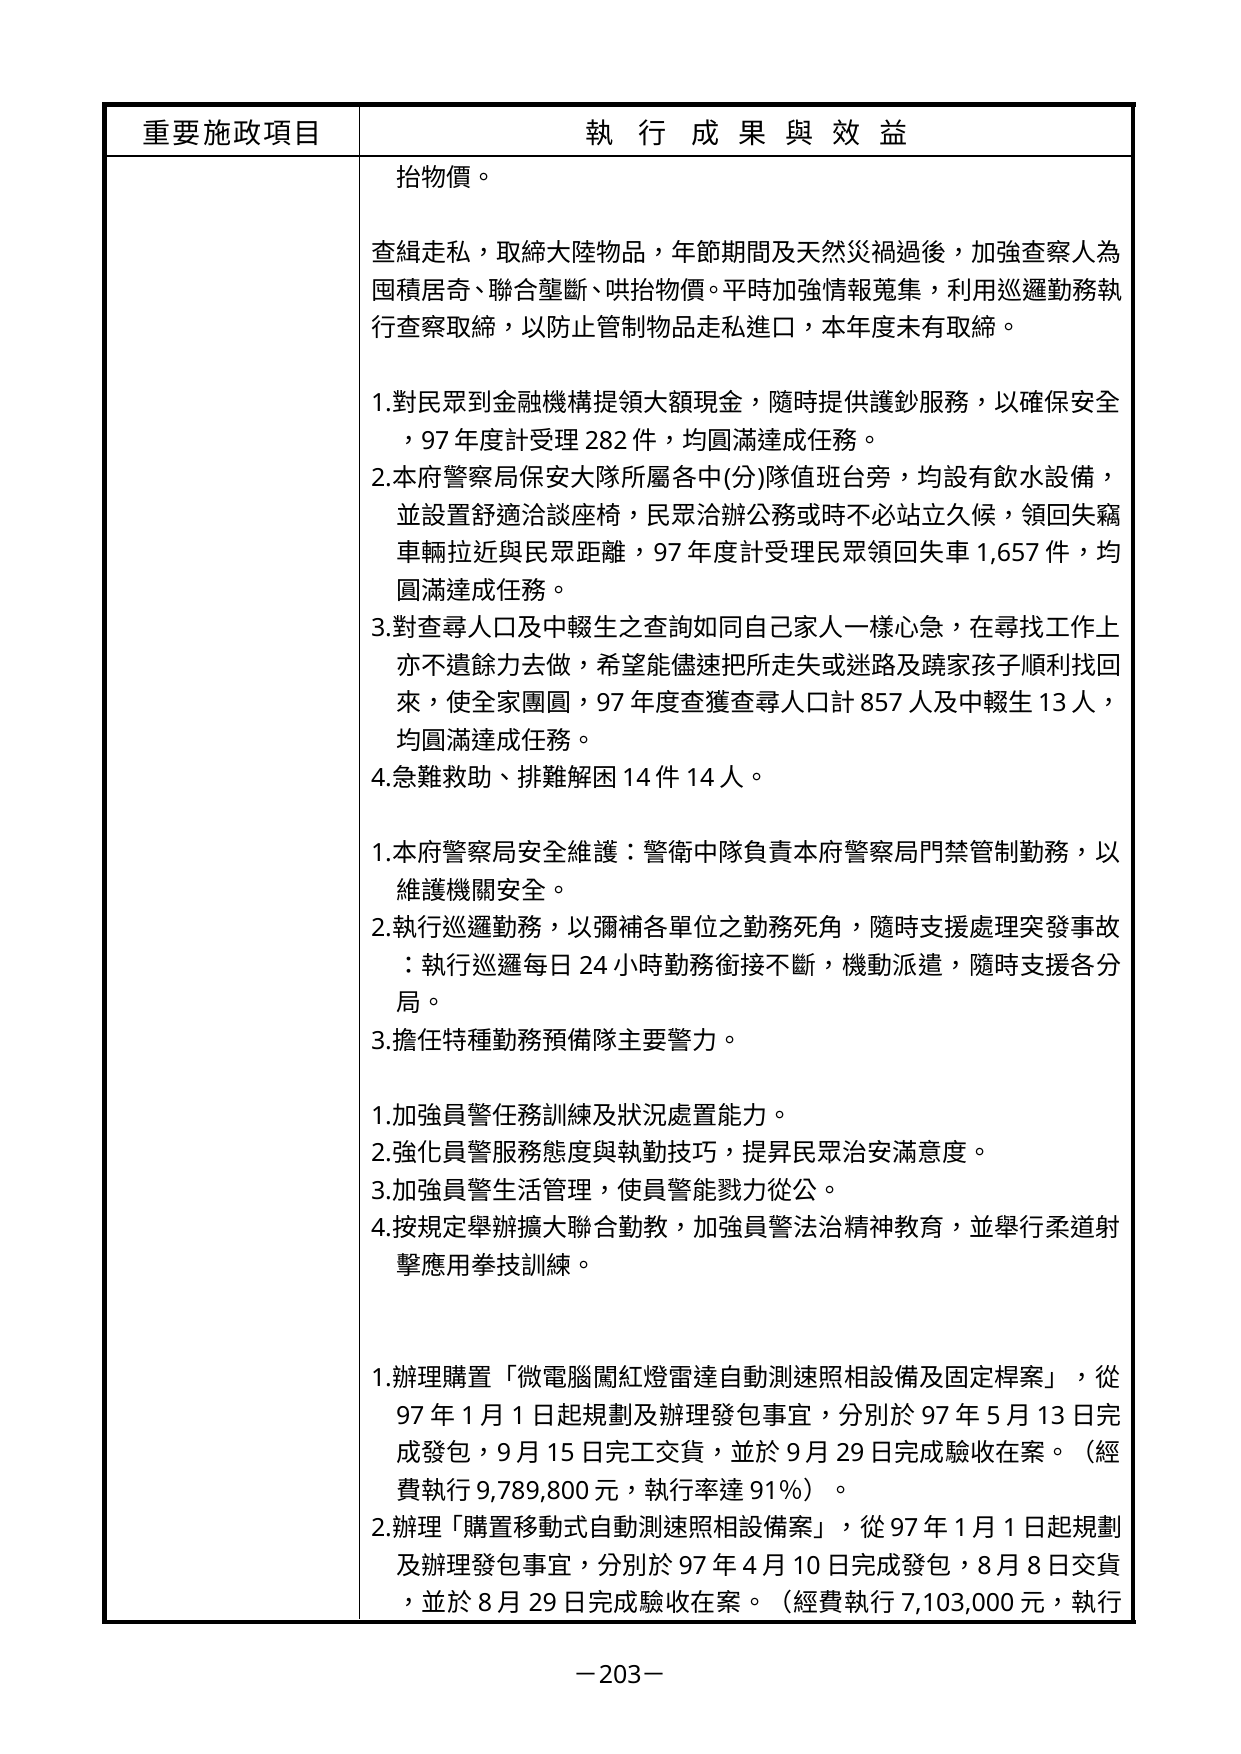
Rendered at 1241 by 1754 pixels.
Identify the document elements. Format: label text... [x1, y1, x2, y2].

table_header 重要施政項目 [107, 107, 359, 155]
table_header 執 行 成 果 與 效 益 [360, 107, 1131, 155]
table_cell 報108件，合計10,907件。 5.發行「港都警政」期刊 報導警政作為與優良績效，闢建警民溝通平台，分送各機關、團體及里鄰長等，深入社區傳達警政訊息，目前已發行至第20期，每期約18,000本，獲得諸多正面迴響，扮演著警政行銷的重要界面。 依照「文書處理手冊」、「高雄市政府文書處理實施要點」、「公文電子交換推廣執行計畫」、「檔案法」及其他有關法令辦理。 1.整備作業機制，健全業務管理 配合行政程序法規定暨本市治安需求，定期檢討警察局主管自治條例及相關行政指導計畫，達到依法行政、正確執法之要求。97年8月7日修正公布「高雄市義勇警消民防人員福利互助自治條例」（高市府警民字第0970030094號函，修正第10、13條條文）。 2.強化服務功能、維護員警權益 針對因公涉訟三民二分局員警張瑞琨、余志超及前鎮分局巡佐陳順恭、警員林景祥及交通大隊中隊長黃欽信、分隊長李正麟、曾益章、小隊長陳博文、張智鑫、許澤清、警員張瑋星，進行追蹤訪視，提供法律協助，確保員警權益，適時傳遞本局關懷員警之用心。 3.規劃法制訓練，提升執法效能 毎季規劃結合常年教育學科訓練，納入法律知識教育課程，針對重要警察相關法令、警察職權行使法、新修正刑法、刑事訴訟法、道路交通管理處罰條例等，辦理法律知識專業講習，並舉行4次法令測驗。 4.充實法制資訊、因應治安需求 購置法律百科全書（謝瑞智著、一套10本、2008年2月出版）充實警察局法律圖書室書籍；訂閱月旦法學及台灣法學雜誌等月刊等，供員警閱覽（借閱），藉以提升員警法學新知。 5.結合民間資源，厚實服務質量 97年度分別於3月18日、7月25日、11月7日及12月23日，共計4次邀請義務法律顧問至警察局進行法律諮詢座談會，並將座談內容作成紀錄函發各單位供同仁執法上之參考。 6.建構聯繫網路，強化法律諮詢 為適時提供員警最新法律工具書，提升執法品質與效能，精進法律常識，協助警察局同仁訂購97年版警察實用法令430冊，俾同仁即時參酌最新法令。 1.增設捷運警察隊 為應本市捷運系統需要，依大眾捷運法規定設置捷運警察隊編制56人、預算員額56人，配合捷運完工預估期程，97年已進用員警55名，以因應該隊維護捷運行車秩序、保障旅客安全之任務。 2.厲行人事公開與考核，及時獎懲，以激勵士氣 (1)厲行人事公開，對員警之陞遷，均依「公務人員陞遷法」、「警察人員陞遷辦法」規定，提本局人事甄審委員會，衡酌當事人之年齡、體力、品操、學經歷、才幹等條件並兼顧其家庭之安定，力求適才適所。 (2)新進人員： 警察官職務依本局缺額情形，報請警政署按專長分發警察大學畢業生，俾使學以致用，本府警察局97年度計獲分發警大畢業生27名。 一般行政及技術人員除由現職人員合於資格者調升外，均報請市府轉報行政院人事行政局分發考試及格人員派補，本府警察局97年初等考試一般行政類科97年3月分發2人，97年地方政府特種考試三等考試人事行政類科分發5人、四等考試人事行政類科分發5人、技術員1人、五等考試一般行政類科分發6人，97年10月份普通考試交通技術、電力工程、電子工程各分發1人，共計22人。政風科員1人、會計科員1人。 (3)依據「公務人員考績法」、「公務員懲戒法」、「警察人員管理條例」、「警察人員獎懲標準表」、「行政程序法」等有關規定辦理重獎重懲、即獎即懲，以適時獎優汰劣，發揮獎懲功效，本府警察局97年全年辦理獎勵案件總計126,380人次，懲處案件總計2,621人次，懲戒13人次，免職4人。 (4)員警考績以平時考核為重要依據，並依「公務人員考績法」、「行政院及所屬機關公務人員平時考核要點」及銓敘部有關規定辦理。 3.照顧退休員警及在職亡故暨因公殉職員工遺眷 (1)賡續辦理退休、因公殉職員工及在職亡故員工遺眷三節慰問，本府警察局97年度辦理三節慰問金計發放741人次。 (2)依據考試院「早期退休支領一次退休金生活特別困難之退休公教人員發給年節照護金作業要點」之規定，賡續辦理本府警察局早期退休支領一次退休金生活困難人員年節照護濟助金之核發，照顧早期退休員警，本府警察局97年核發早期退休人員三節特別照護金計45人次。 4.充實人事資料 員警任免、遷調、銓審、考績、獎懲等資料，隨時以電腦建檔更新，供遷調考核之運用，本府警察局97年計更新139,873筆資料。 1.編製預算及審核經費 (1)遵照「預算法」及「會計法」編製年度預算及分配預算執行。 (2)遵照「會計法」、「政府採購法」及「內部審核處理準則」、「支出憑證處理要點」等規定，確實審核經費收支及會計帳務處理。 2.公務統計 (1)遵照「統計法」及「高雄市政府警察局公務統計方案」辦理。 (2)編製警政統計指標及建立統計資料庫。 (3)編印「高雄市警政統計年報」第5期。 (4)編製「96年高雄市道路交通事故分析」。 1.預防貪瀆不法 (1)編撰本府警察局政風狀況整體分析評估報告，加強發掘機關內部各項可能妨礙興利之業務及人員，分析、探討癥結所在，研提具體改進措施、解決辦法或防制作為。 (2)召開本府警察局政風督導小組會議，發揮政風督導小組策劃、督導、管考功能，並有效落實議案執行。 (3)加強政風法令宣導，建立廉能行政共識，每月編印「政風園地」刊物，計12案次。 (4)依據本局府警察業務防弊措施，並經常實施業務稽核，對生活違常之員警適時導正，本年度計辦理辦理專案稽核3案次、一般性稽核174案次。 (5)發掘員警實踐端正政風之優良事蹟，適時表揚，以收激勵之效，本年度計有獎勵3案8人次。 2.積極查處貪瀆不法 (1)設置檢舉貪瀆專用郵政信箱、電話、傳真及電子信箱，並運用本府警察局網頁及活動宣傳海報、看板等，加註檢舉管道及廉政宣導標語，鼓勵檢舉貪瀆不法。 (2)對檢舉案件予以列管追蹤，依法查處，本年度上級交查、自檢及受理民眾檢舉案件經查處結果，計函送偵辦4件；行政處理9件；澄清結案24件。 (3)就政風訪查所得民眾反映事項及政風興革建議事項，上級交辦交查或經媒體報導批露等案件，深入查察是否涉及貪瀆不法。 3.維護公務機密安全 (1)每月摘錄報章、雜誌及網路等有關機密維護法規及洩密案例編入每月政風刊物供同仁閱覽，加強保密宣導，養成良好保密習慣。 (2)針對營繕工程等重大採購招標案及評選作業，協同業務主管單位落實專案保密措施，防範洩漏應機密之內容，衍生不法弊端，本府警察局暨所屬單位本年度計辦理採購案件49件，均派專人監標，以防範舞弊情事發生。 (3)協同資訊業務主管單位，加強電腦機密稽核，防範電腦洩密及不法情事發生，每月並會同資訊室辦理資訊安全稽核，計11案次。 (4)辦理機關定期、不定期機密維護檢查，發現缺失簽請改善，計實施保密檢查66案次。 4.落實機關安全維護 (1)摘錄報章、雜誌及網路等有關機關及資訊安全法令案例，以編印刊物等方式分發各單位同仁傳閱，並藉由法令測驗、有獎徵答等方式，提升員工機關安全維護認知。 (2)針對所屬各單位實施定期、不定期機關安全檢查，發掘缺失並適時改善處理，97年度計實施安全檢查66案次。 (3)春安工作及十月慶典等專案計畫通函所屬各單位切實加強各項維護措施，確保機關安全；另配合機關重大活動，執行專案安全維護，確保出席長官及參加人員安全與活動秩序，俾使活動順利進行。 (4)蒐報陳情請願預警情資，通知各業務管理機關疏處並協助執行陳情事件現場安全維護工作，97年度計蒐報危安事故資料或協處陳情請願案件合計68件。 1.警用無線電器材設施管理維護，確保通信暢通 (1)每月定期維護校正本府警察局中繼系統及5站轉播站台，有故障即時完成修護，確保系統站台正常運作。 (2)檢測修護各型無線電機，計固定台32部，車裝台82部及手攜台258部，以維無線電機正常功能。 2.通訊鐵塔保固，發電機、冷氣機及電源線路維護 (1)本府警察局壽山站台、楠梓行政中心、小港分局、鼓山分局等4座通訊鐵塔油漆保養，確保結構安全及正常使用。 (2)5月及11月定期檢測各轉播站台不斷電系統（UPS）共10部，並更換局本部及三民二站台不斷電系統電池組（共60組），確保正常充放電功能。 3.按裝固定台無線電機 (1)配合各分局執行高雄燈會、總統選舉、龍舟競賽、世運暖身賽及左營萬年季等專案勤務，於前進指揮所裝設固定台無線電機，計裝設48部（出勤48人次），俾利勤務現場通訊連統。 (2)配合新興分局警備隊、捷運警察隊、左營分局新莊所等單位辦公廳舍遷移或新建，派員移裝固定台無線電機（共3部）。 4.各轄區無線電通況測試、調整及設定 (1)每月排定人員至各分局、大隊做無線電機保養督導，並指導各員警無線電機正確使用及簡易檢測方法，做好定期保養工作。 (2)每年定期至各分局、大隊做無線電通況測試，並做頻率功率調整校正，計校正3,589部無線電機，以提高通訊品質，改善通況不良現象。 5.添購各項無線電機配件及維修器材，因應汰換需求 (1)依需求增購各項無線電機配件，計旋鈕2,000個、手攜機天線1,200支、電源線170組、蓄電瓶20個及其他維修工作零配件等，俾利汰換更新。 (2)辦理增購捷運警察隊無線電機設備，計手攜台90部，車裝台5部，採購預算336萬元整，已完成採購並配發捷運隊使用，目前於各捷運車站均可正常通訊連絡。 1.市區警訊電纜地下化 (1)交換總機設備定期實施檢測、保養，遇有故障，即時維護。 (2)地下管線每日派員巡查，人孔蓋損壞立即修補或換新，以維路面完整道路暢通。 2.警用電話設施及地下管線管理 (1)線路定期測試檢查，故障即時修護。 (2)增設及臨時電話線路之架設，以供通信聯絡之需。 3.儀表、工具器材管理及添購 (1)儀表、工具器材設專人管理並保養。 (2)依實際需要添購汰換。 4.本府警察局暨各分局十一套數位電子交換機系統設備保養維修 為使警察局各單位勤〈業〉務推行順遂，警用電話運轉連線正常，與廠商簽訂維修合約，每月定期保養，突發故障則隨時通知檢修，保持線路暢通。 1.報告警政措施或專案專題報告聽取媒體意見，以達雙向溝通，本年度辦理4次。 2.主動發佈新聞，宣導警政措施、工作績效、員警好人好事等事項，計發佈新聞1,116件。 3.各種重大活動安排記者實地採訪88件。 1.推行「全面提升服務品質方案」，以「企業管理」及「顧客導向」之理念，傾聽民眾聲音，改善服務態度，提升整體服務品質。 2.議會開會期間之聯絡、議員質詢事項之處理及議員囑託服務事項之辦理，俾透過服務、溝通，推動各項警政措施，本年度受理各級民代各類囑託案件有紀錄457件。 3.本府警察局、各分局邀請各社團、機關、學校蒞局參觀（訪），讓市民進一步瞭解各項警政措施並提供建言，作為規劃警政措施之參考。 1.依單位業務需求賡續由本府警察局完成修改設計人事甄審委員暨考績委員網路投票系統。 2.賡續辦理本府警察局全球資訊網維護事宜。 3.本府警察局內網改版為「警政資訊入口網」，整合差勤、mail2000及AD帳號密碼為單一登入。 4.辦理本府警察局第三代警用行動電腦788部（含警政署配發及本府警察局所屬各單位自行購置）維護。 5.除本府警察局全球資訊網站、人事差勤管理系統、辦公室公文管理系統委外由廠商維護外，餘如：警政署警政知識聯網、側錄監控系統、SOC系統、居留外僑動態管理系統、共用管理系統、人事資訊系統等多項應用系統由本局自行維護。 6.賡續推動警政署受理民眾報案ｅ化平台系統上線使用。 7.配合推動警政署人事資訊管理、勤區查察作業、教育訓練、督考評鑑等系統。 1.推動97年度防毒系統全面改版為病毒阻斷率最高之卡巴斯基防毒系統，防護本府警察局各類主機、重要系統及使用者並提昇系統執行效能。 2.賡續辦理本府警察局區域聯防之soc與側錄系統，統一各分局、大隊及派出所線路，集縮進局本部，維運管理各所防火牆及VPN等設備計75項設備，集中管理、增進安全。 3.推動、建置本府警察局SOC（Security Operator Center）中心，以符ISO27001/BS17799資安規範。 4.賡續辦理「警政專用網路暨查訪報告考核資訊系統建置案」，導入點對點獨立專線連結警政署，與機關現行內部網路實體隔離，實施單位為外事科及保防室。 5.推動本府警察局資訊室專屬機房暨入口網通過ISO27001/BS17799資訊安全管理規範，並通過驗證、取得國際證書。 6.增置及汰換本府警察局個人電腦298台、筆記型電腦15台、伺服器2台。 7.每月對本府警察局電腦、主機實施定期維護、管理，個人電腦全年維護達1668次。 1.一般人員資訊教育訓練 鼓勵本府警察局同仁參加本府人力發展局之電腦基礎教育訓練，計175人次、365小時。 2.專業人員資訊教育訓練 (1)參加人發局資通安全實務班2人次12小時。 (2)參加技服中心研討會20人次24小時。 (3)參加警政署資訊攻防演練2人次30小時。 (4)參加警察大學資安鑑識研習會2人次，6小時。 (5)自行辦理一系列資訊安全管理、風險評鑑、BCP業務持續運作管理等專業訓練課程，計260人次、52小時。 1.犯罪少年統計 本市本期犯案少年（經少年法庭裁定列管或有觸犯法令者）計有691人（男586人，女105人）。 2.列管少年查訪與輔導 本市列管少年共912人（男752人，女160人），定期查訪約制，本期共實施查訪938人次，留隊輔導52人次。 3.加強實施「有效取締不良場所」工作 本期共實施專案臨檢43次，勸導登記13,585人，移送少年法院65人。 4.持續實施「春風專案」 結合少年法院、檢察署、社會局、教育局、民間公益團體，共同辦理各類公益活動，本期共舉辦送愛到家扶「關懷生命、疼惜受虐兒」、「2008暑期嘉年華星光幫演唱會」等大型團體輔導活動61場次、參加人數約43,270人。 5.追蹤訪查中輟學生 建立中輟學生之名冊，執行個案追蹤輔導，使其返回學校復學，並防止其誤入歧途，期能改過向善，本期共查訪51位中輟生。 6.賡續發行「高市少警通訊」 編印「高市少警通訊」分發各機關學校，刊載校園安全座談會、校安維護、法令園地、勵志小格言、真情輔導、宣導活動等內容，使青少年及家長能夠獲得實用資訊，共同學習成長，截至97年12月底已發行10期。 7.真心關懷清寒學生 警察局少年警察隊於97年9月27日，主動向高雄地檢署爭取同意核撥緩起訴處分金174萬元，辦理「傳承希望、點亮未來」活動，頒發407名「清寒績優學子獎學金」，使其深刻感受社會的關懷與溫暖。 1.加強業務管理，提高行政效率，發揮行政功能。 2.配合各科、室組織功能，循法律規定，促使漸次完成並檢討工作成效以求改進。 1.善用社會人力，施予專業訓練，加入社區巡守工作，強化里鄰、社區安全防衛體系，協助警察工作。 2.94年招募成軍計有393名，95年因故辭（退）職41名，96年再招募168名，目前總計有475名。市民熱心加入，輔助正規警察，在深夜時段梭巡於各街道，協助防災救護與家暴防制，守護社區安全。截至97年12月底止「社區輔警」執勤時段（凌晨0-6時），各類竊案發生數，97年較96年同期減少100件，發生率下降10％。 1.成立「勤務規劃審查小組」 為提升警察勤務功能，跳脫傳統思維模式，特別成立「勤務規劃審查小組」，針對勤務單位各時段不同之治安需求，規劃調配適當之警力，並就警力作最有效之運用，達到維護轄區治安之目標。 2.規劃威力路檢，加強聯外道路掃蕩 本府警察局各分局及保安大隊每週規劃4至5次聯外道路威力路檢勤務，路檢地點均規劃於本市聯外道路或重要路口，藉以嚇阻不法份子進入本市犯案，有效改善治安。 3.有效運用組合警力，主動打擊犯罪： (1)97年度上半年每日機動巡邏組1,803組，每網2至3人，共動用3,616人次。 (2)97年度下半年每日機動巡邏組1,804組，每網2至3人，共動用3,618人次。 (3)97年全年度機動巡邏組共計658,277組，每網2至3人，共動用1,320,204人次。 1.警察機關查處妨害風化(俗)行為，防制色情氾濫。 2.97年1至12月計查獲妨害風化（俗）案件1,475件、3,047人。經警政署評定，97年1至12月止，本府警察局查獲色情場所部分，年達成率為183.9％。查獲色情廣告部分，年達成率為104.4％。 1.違法、違規行業、搖頭店、舞廳、地下舞廳、吸毒、販毒、色情表演、變相營業等場所全面加強臨檢舉發，期能有效遏止犯罪，淨化治安。 2.97年全年取締搖頭店、重大色情、電玩賭博案，將違規營業場所移送經濟發展局等目的事業主管機關裁罰計罰鍰33家、拆除違法隔間27家及停止供水電處分5家。 1.取締電子遊戲場經營賭博電玩及無照電子遊戲場。 2.97年1至12月計查獲非法電玩153件、247人、1,147台，達成年目標值132％。 1.任務編組成員15名，置隊長、副隊長各乙名。 2.97年「觀光騎警隊」為民服務績效計累計達5,233件（含提供民眾諮詢輔導、防溺宣導、交通秩序維護、協助迷童返家、協助受傷民眾就醫、初步受理失竊案件、協助排解民眾糾紛等），在配合民眾合影部分，計達7,350人次，大部分為外縣市遊客亦有日本等國外籍觀光客。騎警隊另配合市政府各局、處及公益團體推展政令，參與專案活動計35場次，大幅增進警察親民形象，對於治安滿意度提昇，卓具貢獻。 1.持續整頓取締違規攤販維護市容。 2.97年度1月至12月止，取締違規攤販成果如下：告發7,883件、沒入攤架7件、拆除攤架2,886件、勸導57,498件。 1.配合市府推動志工人口倍增計畫，持續招募志工。 2.為提升民眾對警察維護治安之滿意度，本府警察局於91年10月成立警察志工大隊，為全國警察機關最早運用志工協助為民服務之單位，至97年12月止，總計有志工11個中隊、56個分隊、志工人員1,870人。 3.97年1至12月志工運用績效：走入社區訪視宣導1,556次、協助關懷被害人3,799次、救濟急難467件、協助其他為民服務事項5,307次、表揚志工（含發布新聞）220次。 1.對美國在台協會高雄分處、日本交流協會高雄事務所、英國貿易文化辦事處高雄分處及馬尼拉經濟文化辦事處高雄分處等外國機構及其所屬官員之安全維護。於每週皆有排定外籍機構安全維護巡邏四次以上，於轄內各外籍機構巡邏箱巡簽，並定期與各機構保持聯繫，亦於各外籍機構人員住宿處設簿巡簽，以確保人員安全。 2.對蒞臨參觀訪問之各國人士，妥訂適當參觀訪問程序，並視邦交國關係予以適當禮遇。 3.共計執行敦鄰演習1件、一般外賓安全維護13件、訪局外賓12件。 1.本府警察局對於訪問外賓均有排定專案勤務，針對外賓交通及住宿安全進行安全維護。 2.接待國際警察人士，均比照一般外賓接待流程，編排專案勤務進行訪轄國際警察人士安全維護。 1.重要的時段針對各外籍機構，編排巡邏勤務，並循主管系統加強督導。 2.對涉外案件依據現行有關法令妥善處理。 (1)機警妥適處理涉外案件，以免事態擴大，重大案件立即陳報上級。 (2)97年度共計處理涉外犯罪25件、被害案件18件。 1.主動與各有關保防單位密切協調配合，期使工作完密無缺，達成任務。 2.運用直接、間接接觸方式深入調查蒐集。 3.以慶典期間僑胞住宿旅館、活動場所、道路交通、僑團專車等安全維護為著眼，確保外籍人士及僑團安全，防止不法及恐怖份子滲透、破壞，並協調整合各相關單位力量，依地區責任制，分工綿密部署加強防爆、防竊、防搶及情資蒐集、保持聯繫等安全措施，圓滿達成維護僑團（胞）安全之任務。 1.依據 總統於91年6月12日華總一義字第09100119240號令公布「警察刑事紀錄證明核發條例」辦理。 2.97年核發警察刑事紀錄證明書共計10,590件。 1.依據行政院95年11月8日院授研綜字第0950021994號函頒「防制人口販運行動計畫」發各單位執行，澈底瓦解在台人口販運集團。 2.97年度反奴專案執行成效如下： (1)查獲非法仲介外來人口非法入境、虛偽結婚、從事賣淫（妨害風化）、買賣、質押人口或剝削勞力、摘取其器官販賣者150人。 (2)查獲外來人口違反社會秩序維護法第80條之妨害風俗者26人。 (3)查獲外來人口觸犯刑法妨害風化罪者17人。 (4)查獲外來人口虛偽結婚者179人。 (5)查獲外來人口非法入境者21人。 1.依據內政部警政署96年11月8日警署外字第0960138552號函頒修正「聯合查處境外人員在臺非法活動專案工作實施計畫」及內政部警政署97年1月30日警署外字第0970026676號函辦理。 2.97年查獲逃逸外籍勞工24人（和諧專案）。 1.頒訂「加強外勤員警英語溝通能力訓練計畫」：加強宣導並鼓勵同仁踴躍參加本府公教人力發展局（人力發展中心）開辦之公務英語或警察局開設之「警用英語研習班」，另推薦同仁參加國立中山大學、高雄大學、文藻外語學院、高雄醫學大學、高雄第一科技大學及義守大學等院校開設之「公教人員外語進修課程」；另本府警察局暨所屬各單位各依實際勤業務運作狀況，分別開辦英語班期。 2.購買英語線上數位教材掛置於本府警察局內網供同仁24小時線上學習。 3.購買英檢參考用書，配置於各單位，供同仁借閱自修研讀。 4.辦理團體英檢測驗，檢視同仁英語學習之成效，大幅提升本府警察局同仁英檢通過率。至97年12月止員警英檢通過率已達20.48％。 5.不定時提供同仁相關英語檢定考試訊息。 依警政署修頒外來人口訪查計畫擬訂執行計畫發各單位執行。 依據「臺灣漁船船主境外僱用及接駁安置大陸地區漁船船員許可管理辦法」。 1.執行成效 (1)制訂「高雄市政府警察局處理家庭暴力案件流程圖」、「執行保護令流程圖」，有效處理家庭暴力，並確保被害人權益及安全。 (2)列管本府警察局各單位受理家庭暴力案件暨統計分析。 (3)督導各單位落實執行暨宣導服務及處理之態度。 (4)維護受暴、受虐婦女出庭應訊之安全，派遣警力陪同出庭。 (5)協助被害人轉介緊急安置與輔導服務。 (6)辦理員警教育訓練，提升處理家暴案件專業能力。 (7)97年受理家庭暴力案件：3,441件。受理外籍家庭暴力案件：165件。受理大陸港澳家庭暴力案件：168件。受理原住民家庭暴力案件：28件。代聲請保護令：18件。協助聲請保護令：710件。執行保護令：937件。逮捕現行犯人次：82件。違反保護令罪件數：120件。交保飭回人次：61件。執行戒護出庭：11件。 2.效益：有效促進家庭和諧，防治家庭暴力行為，及保護被害人權益。 1.執行成效 (1)訂定「高雄市政府警察局推動預防性侵害犯罪防治實施計畫」，強化性侵害案件之處理作為。 (2)訂頒「高雄市政府警察局受理性侵害犯罪事件流程圖」暨「受理性侵害案件減少被害人重複陳述作業流程圖（簡稱減述作業流程及減述作業流程規範）」，並據以落實執行。 (3)專責24小時受理性侵害案件，陪同被害人驗傷、採證、製作性侵害被害人調查筆錄。 (4)成立高雄市政府警察局暨所屬各分局性侵害專責小組人員以強化執法人員專業能力，及偵查處理過程之保護措施，避免造成被害人二度傷害。 (5)落實執行建立全國性侵害加害人檔案資料，並針對本局性侵害加害人列為治安人口加以管控。 (6)設置24小時電話專線(07-2716658)，提供婦幼安全諮詢、緊急救援服務，協助轉介社福單位輔導或緊急安置。 (7)持續實施本轄受理報案之性侵害案件及偵辦連續或嫌疑人未明之性侵害案件現場處理、調查、偵查及移送等相關事宜之簡化處理流程（性侵害案件減少被害人重複陳述作業流程），避免被害人二度傷害。 (8)97年受理性侵害案件238件，進入減少被害人重複陳述作業案件66件。 2.效益：專責處理性侵害案件，保障受暴婦女權益，免於身心受到二度傷害。 1.執行成效 (1)制訂「執行婦幼安全實施計畫」，積極走入社區、機關、學校實施婦幼人身安全講授暨女子防身術示範表演，及加強宣導預防犯罪等相關措施，提升婦幼自我保護能力，減少女性受害機率。 (2)透過各婦女、公益團體辦理各類大型宣導活動，推動全民參與治安維護。 (3)製作婦幼安心手冊、兒童安全手冊、如何防止性騷擾、防搶DIY，教導如何防搶及防治性侵（騷）等宣導品，提醒婦幼朋友注意人身安全。 (4)97年辦理宣導311場次，受惠人數達176,469人。 (5)本府警察局全球資訊網站設置「婦幼安全生活空間資訊網頁」，公布本市「愛心服務站」、「治安顧慮地點」、「警安電子地圖」等資訊，並定期上網更新，提供安全通報與服務，使婦幼安全保障更臻完善。 2.效益：落實推動預防犯罪，防患於未然。 1.執行成效 (1)配合本府教育局辦理「校園安心走廊之愛心服務站」建構事宜。 (2)結合女義警、社區導護志工，協助執行護童專案，共同建立學童安全網路，確保學童上下學安全。97年結合女義警協勤護童勤務共計14,916次。 (3)每日上下學執行校門口交通指揮及校園週邊巡守，嚴防學童遭性侵害、綁架及意外事件發生。 2.效益：確實維護學童上下學安全。 1.執行成效 (1)利用巡邏勤務執行肅竊專案及加強金融機構巡守，就治安死角及大小街巷、停車場、僻巷、公園、校園週邊等場所加強可疑人車盤查。 (2)受理迷途婦幼案件，即刻查尋通報協尋，同時發布新聞及廣播，儘速完成家屬認領作業。97年計受理照護迷童老嫗11次。 (3)受虐兒童、棄嬰及精神異常、酒醉、企圖自殺、路倒婦女等予以保護或送醫、轉介安置。 (4)受理本府警察局服務台洽公、會客換證出入登記及門禁安全管制。 (5)支援各分局、大隊搜身採尿勤務及聚眾活動、違建拆除暨協助偵查刑案。 (6)支援各分局落實預防犯罪宣導作為。 (7)加強服務品質，強化訓練，提升執勤能力；端正警風紀，落實法紀教育。 2.效益：經由上述各項勤務作為，推動執行各項婦幼安全工作、案件偵處及協助偵查犯罪事，落實保障婦幼安全。 1.執行成效 (1)制訂「高雄市政府警察局偵辦兒童及少年性交易案件流程圖」作業，頒發各單位落實執行。 (2)成立兒童及少年性交易防制小組，受理報案或上級指揮通報，辦理有關兒童及少年性交易案件之預防、偵查及移送等成果資料電腦建檔工作。 (3)為被害人、性侵害防治中心、主管機關與分局聯繫窗口，並依性侵害防治作業處理程序通報，製作筆錄及協助被害人24小時移送緊急收容中心及性侵害防治中心轉介輔導等後續事宜。 (4)救援雛妓。 (5)網路色情防治。 (6)援助交際防治。 (7)蒐集販賣人口集團、追蹤、監控之執行。 (8)97年查獲違反兒童及少年性交易防制條例案件計501件532人，其中未成年犯罪案件為102件102人，約20.3％。 2.效益：辦理兒童及少年性交易防制宣導，確保兒童及少年權益，免於身心受創。 1.執行成效 (1)依據「警察機關保護兒童人身安全工作手冊」訂頒「本府警察局落實兒童及少年保護家庭暴力與性侵害事件通報及防治工作實施方案」，落實辦理兒童保護案件。 (2)知悉應保護兒童及少年於24小時內立即通報社會局，落實通報處理及兒保個案之保密規定。 (3)逐一訪視轄內失蹤兒童家庭，全面展開清查工作，積極查尋偵辦、棄嬰協尋及兒保個案之生父母及家屬出面處理，協助家庭團圓。 2.效益：保護兒童人身安全及協尋失蹤兒童。 1.執行成效 (1)依據內政部警政署訂定「警察機關落實兒童及少年保護家庭暴力與性侵害案件通報及防治工作」實施計畫，落實執行。 (2)通報對象 家庭成員關係紊亂或家庭衝突：如家中成人時常劇烈爭吵、無婚姻關係帶年幼子女與人同居、頻換同居人，或同居人有從事特種行業、藥酒癮、精神疾病、犯罪前科等。 家中兒童少年父母或主要照顧者從事特種行業或罹患精神疾病、酒癮藥癮並未就醫或未持續就醫。 家中成員曾有自殺傾向或自殺紀錄者，使兒童少年未獲適當照顧。 因貧困、單親、隔代教養、父母未婚或未成年生子等其他不利因素，使兒童少年未獲適當照顧 非自願性失業或重複失業者：負擔家計者遭裁員、資遣、強迫退休、負債（積欠卡債）等，使兒童少年未獲適當照顧。 負擔家計者死亡、出走、重病、入獄服刑等，使兒童少年未獲適當照顧。 其他（獨居兒童少年：無父母或無親友照顧，長時間獨自居住或與未成年手足同住之兒童少年）。 (3)各分駐（派出所）員警於勤務執行中，發現上列情形家庭，除依高風險家庭評估表進行初步評估外，並通報本府社會局，以利輔導安置或提供必要之處遇，另通報轄區分局家防官、警察局婦幼隊，以利追蹤管制。 (4)警察局通報之高風險家庭個案，經社會局評估後，遇有危險衝突需警察機關協助查訪者，分局家防官或原通報員警協助進行查訪，並依查訪結果採取適當之防制措施。 (5)各單位運用適當時機，加強宣導激發社區民眾對高風險家庭通報觀念，警民達成防治共識。 (6)落實高風險家庭個案之通報並協助查訪追蹤及採取適當之防制措施。97年計通報高風險家庭個案40件，開案6件。 (7)內政部「98年度賡續推動落實婦幼保護及杜絕色情犯罪專案計畫」，將警政通報高風險家庭占全般通報來源之百分之十訂為重點工作目標，特訂頒內政部警政署「警察機關提高高風險家庭通報專案計畫」，以主動發掘兒少照顧不周全之高風險家庭，達成預防兒少受虐之任務。 2.效益：主動發掘家庭功能不彰，致兒少未獲適當照顧之高風險家庭，提升警政通報率及通報品質，與社政、醫療、教育等網絡共同促成三級預防工作。 1.執行成效 (1)實施單一窗口受案機制，管制性騷擾事（案）件之通報、結果通知書製作，嚴格要求所屬於法定移送期限內發文以確實保障當事人權益，97年計受理性騷擾案83件。 (2)依性騷擾防治業務量，本府警察局所屬各分局目前均置家防官1名專責辦理性騷擾業務；另各分局所屬派出所、偵查隊及少年隊、婦幼隊等均可受理民眾報案、提供相關資訊。 (3)招募並培植女義警計264名，將性騷擾防治納入常訓教材，俾協助性騷擾防治之推展。 (4)規劃並執行多元特色之宣導策略及文宣 97年4月1日至3日於第2季學科常年訓練辦理邀請專家學者講授性騷擾防治課程審核通過並施訓三梯次；97年4月8、10日受邀至苓雅分局「常年訓練基層佐警學科講習」講授性騷擾防治實務。 97月7月23日接受港都電台現場訪問「打狗週記-女人勇敢說不！教你有效預防性騷擾」；為關懷中低收入戶及單親家庭，於12月21、24日結合恩典全人關懷協會辦理『聖誕報佳音.婦幼送溫情』、「聖誕夜天使站」活動。97年12月22日接受高雄電台訪問，宣導『婦幼安全』觀念以及預防鹹豬手。 辦理警察局「婦幼安全工作教育訓練」，97年10-12月至分局派出所、偵查隊實施教育訓練，共辦理32場次，947人受訓，98年將持續辦理；97年12月12日至19日共4梯次，受邀至左營分局參加左營、楠梓2分局合辦之「常年訓練基層佐警學科講習」講授性騷擾防治實務。97年10月至12月已辦理36場次，受訓人數確實辦理性騷擾防治之教育訓練、落實基礎紮根之工作。 雙月投稿「愛鄰月刊」推廣人身安全觀念。 接受機關、團體、學校邀請宣導婦幼安全觀念及防身術。 (5)破除性別迷失推動兩性平權 97第2季、第3季學科常年訓練辦理邀請專家學者講授『性別主流化』審核通過並施訓各三梯次，共6梯次。 (6)實施督導考核，視察施行狀況以制定政策 97年10～12月至分局派出所、偵查隊實施不定期督導。 97年10～12月至分局派出所、偵查隊實施教育訓練，共辦理32場次，947人受訓，98年將持續辦理。 97年4月24日以高市警婦字第0970024518函再續發第14、15種（統稱15種處置結果通知書），另修正第8、10、11、13種格式，其中第11種（職場性騷擾移主管機關續為申訴調查），更配合97年1月16日「兩性工作平等法」修正第16條並更名為「性別工作平等法」修正格式內容，以符合法令規定。此類格式以置入性的超連結方式引導同仁製作完全符合規定之結果通知書，以期達到無瑕疵、零遺漏，保障當事人權益之目標。 (7)本府警察局婦幼警察隊網站設置「性騷擾」Ｑ＆Ａ及案例篇。 (8)要求所屬各單位利用勤前教育及常年訓練期間加強教育第一線基層員警，俾使該法相關作為之落實與執行。 2.效益：透過上述作為，有效約制性騷擾行為產生，使同仁瞭解警察機關處理性騷擾事(案)件角色及定位，提升處理事(案)件品質，打造安全生活空間。 1.修訂戰時警務工作計畫。 2.配合萬安演習舉行實兵演習（丕基計畫）。 3.本府警察局編成4個機動中隊，每月訓練4小時。 1.配合後備司令部辦理年度戰備檢查績效良好。 2.指導應召員辦理報到，圓滿達成任務。 3.接召集令後轄區警員專差送達，全年度無缺失。 4.配合團管區及役政單位，依照後備軍人資料實施計畫辦理查核。 1.軍、憲、警、社區輔警、替代役、民防、義警及民政機關里鄰等民間力量，強化犯罪預防、交通疏導及為民服務等措施。 2.「治安好、交通順、服務佳」三大主軸，落實社區警政，預防刑案發生，加強交通疏導，提供貼心服務。 1.列管一般槍砲183支、自衛槍枝101支、射擊運動槍枝342支、原住民自製獵槍及漁民自製漁槍51支，合計677支。 2.列管槍枝異動依規定辦理，查有不良紀錄或不宜置用者，交各分局勸導收購。 1.據內政部頒佈「建立全國社區治安維護體系-守望相助再出發方案」，加強推行守望相助組織工作（巡守隊、巡守組）並輔導裝設錄影監視系統，共同維護地方治安。 2.分局為單位，定期實施巡守人員常年訓練及志工基礎訓練，提升志願服務工作品質及強化協勤能力。 3.至97年12月底守望相助巡守隊計有370隊 1.受理集會遊行案件，隨到隨辦。 2.保障合法：對合法舉行集會、遊行（包括無須申請許可及經依法申請許可並遵守法令規定舉行者），協助其維護秩序，防止其遭受滋擾。 3.取締非法：對依法應申請許可而未提出或提出申請未經許可而擅自舉行，或依法申請許可而舉行中違反法令者，視現場狀況，於完成警告、制止或命令解散等法定程序後取締或蒐證後移送法辦。 4.防制暴力：對施暴之現行犯當場逮捕移送法辦或視狀況依蒐證於事後移送法辦。 5.97年01至12月本府警察局暨所屬各分局共執行集會215場次、遊行62場次，合計277場次，移送法辦0人。 1.依據高雄市遊民收容輔導自治條例嚴密執行。 2.97年全面清查收容輔導遊民工作，清查護送返家28人、收容輔導456人，合計493人。 3.精神病患均依精神衛生法護送醫療。 1.依計畫整編汰劣擇優編訓，每半年舉辦常年訓練一次。 2.平時協助警察勤務。 為增進全民保防意識，本府警察局所屬內外勤單位，利用局務會議、週報、聯合勤教及各種集（機）會，加強保防宣導，強化同仁教育外，另結合轄區民防、義警、協勤民力訓練機會宣導，獲取最新資訊與相關法令規定，全面推動全民保防工作，97年全年辦理保防教育宣導297,136人次，此外製作宣導品，分發市民或貼公告欄，呼籲民眾發現可疑人、事、物立即報案，共維國家安全與社會安定。 本年度實施「社會保防安全維護」，針對轄內各有關對象，包括民營廠礦、民間電信暨觀光保防共計100家，實施保防常識宣傳，並予聯繫尋求協助治安情資之提供及蒐集。 1.民營機構員工在200人以上或國防民生有重大關係者協調成立「事業關係單位」並指導辦理保防工作。 2.協助指導民營機構暨觀光、電信業加強各項安全防護措施及推行保防工作，強化保防功能。 3.舉辦民營機構暨觀光、電信業等「事業關係單位」人員座談會及聯繫會報。 4.大陸地區人民來台觀光本轄本年共計4,062團、83,390人次。 1.對各類諮詢人員加強熱線接觸，強化社會治安情資蒐報。 2.大陸及海外地區人民來台之安全情勢分析。 3.大陸記者、宗教、科技專業人士來台情資蒐報。 4.大陸、海外地區人民來台長期居留及短期停留考核工作。 1.督導全體員警運用勤務機會全面發掘民瘼，即時反映相關單位處理，並彙編專報，提供上級相關單位做為施政參考。 2.運用全體員警與諮詢人員，加強蒐集社會治安情資，掌握全盤社會脈動，防制機先，弭禍於無形。 3.舉辦社調競賽，提升社調績效。 1.一般勤、業務由各級單位擬定工作計畫，並由本府警察局督察室規劃督察人員依工作計畫實施督導，共督導2,967次。 2.針對重點工作，規劃專案督導，有效協助工作推展。 3.本年度實施之重點及專案督導考核有： (1)97年春安工作。 (2)防盜、防搶勤務規劃執行工作。 (3)防制危險駕車及取締酒醉駕車行為。 (4)擴大臨檢專案督導。 (5)校園安全維護專案督導。 (6)內部管理專案督導。 (7)中秋節交通疏導情形。 (8)十月慶典專案督導。 (9)金融機構安全維護專案督導。 (10)97年高雄市龍舟賽專案督導。 (11)萬安三十一號演習專案督導。 (12)第12任總統副總統選舉治安維護專案。 (13)社區治安會議專案督導。 (14)路口淨空、淨牌專案督導。 (15)聖誕晚會活動專案督導。 (16)跨年晚會活動專案督導。 規劃機動督導1,806次，對重點節日期間及容易發生勤務死角時段及臨時重點工作，隨時規劃編組機動聯合督導，富有機密性。 針對轄內容易犯罪時段、場所，實施各級幹部分層督導(巡)，以求警網勤務落實發揮防範治安事故功能，每週規劃分層督導(巡)，計31班42人次。 1.嚴格要求報告快、處理快、指揮快、通信快。 2.律定案件報告紀律（本年度查處違反報告紀律46件60人）。 3.受理報案起至處理完畢，均要求做詳實紀錄，並作追蹤督導，以明責任。 97年1至12月執行中興演習28次、長安演習28次、玉山演習23次、仁愛演習19次、大安演習3次、首長勤務（金華）16次、1A4次、1B2次、2A11次、2B7次，合計144次，均圓滿達成道路暨蒞臨場所中衛區警衛任務。 本府警察局貫徹「靖紀專案」精神，強力查處風紀案件，端正警察風紀，以淨化團隊陣容，型塑警察「廉能、公義、健康、活力」優質形象，97年度移送法辦案件27件33人，重大違紀案件56件56人。 1.落實考核評鑑工作：賦予各級主官（管）負端正風紀成敗責任，要求其能以身作則，樹立風紀楷模，落實執行考核工作，確實瞭解屬員工作狀況、學識才能、家庭背景、生活交往及個性嗜好等，期能知人善任，健全內部管理。 2.加強風紀狀況評估與防制措施：本府警察局所屬各分局、大隊每月召開風紀狀況評估小組會議一次，找出風紀誘因顧慮之場所及有違紀傾向顧慮之員警，並研採防制措施，本府警察局風紀狀況評估小組每三個月召開審核小組會議一次，檢討評核各分局、大隊辦理情形及執行成效等，至97年12月底止，有風紀誘因場所計268處，均列為臨檢、查察、檢肅之對象，有違紀傾向顧慮之員警計338人，均指定其直屬主管加強考核，以防制發生風紀案件。 本府警察局對員警風紀極為重視，為強化員警守法、守紀精神，平時由各級主官（管）利用晚報、聯合勤教及各種集會機會宣導風紀要求及整飭決心，並製發風紀教育手冊、法紀報導及案例教育分發各級員警研讀，每年並舉行法紀教育講習，以期導正員警之觀念及端正風紀之決心與共識。 97年全年取締各類不法成果，查獲職業賭博案12件117人、賭博電玩案2件7人、妨害風化案30件153人、毒品1件1人、機車竊盜1件1人。 辦理第44屆模範警察甄選，經內政部警政署核定當選全國模範警察1人，另當選本府警察局模範警察3人。97年本府警察局各單位計表揚510人，經審核表揚計72人。 97年度員工慰問計101人，慰問金新台幣202,000元。 由各單位主管利用勤前教育機會，加強宣導改善員警服務態度，並由本府警察局督察室值日督察員每日測試員警服務態度與電話禮貌與單一窗口受理民眾報案，97年度計考查員警電話禮貌2,080人次，優良86人次，不合規定12人，測試員警單一窗口受理民眾報案878人次，優良230人，不合規定6人次，均依規定辦理優劣績存記。 1.賡續辦理「提昇員警執法能力訓練進修方案」。 2.辦理警察專科學校97年正期學生入學考試南區考場各項行政支援工作（計2,504人應試）。 3.辦理警察大學97年二技班及警佐班二類組入學考試南區考場各項行政支援工作（合計2,018人應試）。 4.97年度配合市政府人發局開辦警政基層研習班10期、刑事偵防班2期、婦幼安全法令講習班2期、警政幹部研習班4期、員警情緒管理班6期、反恐怖行動危機處理研習班8期，共計1,500人次參加研習。 5.辦理97年度警佐晉升警正官等訓練共計20人參加。 6.97年度辦理警察大學、警專學生至警察局各單位實習合計477人。 7.97年11月8、9日警察局配合考選部辦理97年警察人員升官等考試，於本市瑞祥高中成立南部考區聯合服務中心，警察局依計畫執行考場服務工作，圓滿完成任務。 1.97年警察常年訓練學科講習，由各分局、大隊合併二單位集中施訓，以減省受訓員警路程。中級幹部集中警察局施訓，並依勤、業務需要及新頒法令，規劃各項課程，並敦聘專家、學者授課，共計17,315人次參訓。 2.配合警政署辦理97年高級幹部講習班，自10月13日至11月20日（共六梯次），參訓人員計有科長林鳳玉等52人。 1.97年1月23日至25日於本市鹽埕柔道場辦理97年度B級柔術運動裁判講習班，計有29人參加。 2.97年3月2日警察局教官、助教計13人，協助台灣柔術運動協會舉辦之2008第二屆亞洲盃柔術錦標賽國手選拔裁判（舉行地點：台北縣），其中2人參加國手選拔賽。 3.97年4月13日警察局參加高雄市政府舉辦「迎接2009世運健康路跑賽」活動，共計有241人參加。 4.97年5月26、29日下午於中山大學體育場辦理第二屆全國警技競賽大會基層領導幹部3,000公尺跑步暨警察局及分局內勤女警3,000公尺跑步、綜合逮捕術檢測，計有295人受測。 5.警察局97年上半年組合訓練測驗，自97年6月2日至20日止，採不定時、不定點抽考線上警網。 6.警察局訓練中心「室內靶場」於97年6月30日(星期一)10時吉日舉行落成啟用典禮，由邱副市長蒞臨主持，過程圓滿順利。 7.97年7月7日至97年8月1日止，於楠梓室內靶場辦理警察局97年度常年訓練員警手槍射擊測驗，計有4,000人受測。 8.97年8月22日台灣柔術運動協會特邀國際柔術總會技術總監MARIO假警察局5樓體技館舉辦警察人員擒拿逮捕術教學，計有32名教官、助教參加，以提升警察局擒拿逮捕術水準。 9.警察局認養推廣2009高雄世運會比賽項目活動依規定每半年辦理團體評核一次，本次評核期間（97年8月19至26日）為97年上半年，受評單位為各分局、大隊及少年警察隊、婦幼警察隊等15個單位。 10.97年9月8、9日二天於警察局三樓大禮堂辦理警察局「體適能健身指導員暨C級教練認證研習班」，計有教官助教35人參加，以提升常訓技術教官助教師資素質。 11.警政署97年常年訓練手槍射擊測驗於97年9月11、12日二天在警察局楠梓室內靶場舉行，南部地區警察單位計有中籤人員456人參加測驗。 12.97年10月24日至7日協助市府教育局辦理「中華民國97年全民運動會」柔術比賽及水上救生比賽裁判，警察局計有12人參加。 13.警政署97年常年訓練柔道、跆拳道成果驗收，於97年12月3日至4日在臺灣警察專科學校舉行，警察局參加選手計有34名參賽，計獲得個人獎項有柔道第2名2人，第5名3人，跆拳道第4名1人。 14.97年12月5日至31日止實施97年下半年組合訓練測驗，計有52人受測。 15.97年12月8日至98年1月6日止，於中山大學運動場辦理警察局97年度常年訓練員警體技能測驗，計有4,000人受測。 16.強化教官、助教陣容與素質，厲行教官、助教輪調與技能培訓制度。 17.為強化員警執勤安全訓練之教學、督導，特編組成立督教小組，持續於日、夜間率技術教官團赴各分局轄區治安要點實施線上教學、考詢，提高員警執勤警覺性、安全性、合法性及見警率，並經評定成績辦理獎懲。 18.洽購名家演講錄音帶、CD卷（片），及各類勵志、法律書籍，供同仁借讀（閱），97年度計482 人次索閱。 1.聘請高雄醫學大學附設中和醫院精神科醫師、治療師組成「心理輔導顧問」協助執行員警心理諮商及治療。 2.警察局配合市府推動「線上心理諮商服務網」，開辦「心理健康及諮商輔導研習班」。 3.配合警政署開辦「關老師研習班」、「基層主管人員諮商輔導職能研習班」、「初階警政主管人員諮商輔導職能研習班」。 4.為提升員警身心健康，特辦理相關講座，(1)員警情緒管理班、(2)健康促進之道、(3)健康人生-從心出發、(4)健康自我管理、(5)從心出發-創造美好生活、(6)關老師研習班等，共計有300人次參訓。 5.推動警察局員警身心健康關懷小組，巡迴各分局、大隊宣導心理健康理念，並傳授正向的紓壓策略。 6.97年4月10日起賡續辦理「員警學習成長營」，每期30人參訓（迄今已辦理21期，計有630人參訓） 7.97年警察局列冊關懷人員計有25人，（疑患精神疾病計8人、心理適應困難17人）均積極輔導就醫治療或安排諮商輔導，經持續關懷輔導計撤銷5人，新增3人。列冊人員心理健康漸趨平穩與改善。 辦理97年度特殊任務警力訓練測驗，於97年12月10日至14日分五梯次辦理，參加人員計有44警組受測。 1.機動巡邏警力勤務規劃 (1)勤務指揮中心為治安工作之神經中樞，除強化其通訊與指揮管制功能外，更應運用電腦資訊、通訊、指揮管制系統整合發展，提升具有決策支援之現代化勤務指揮管制功能。有鑑於此，本府警察局積極配合內政部警政署建置「提升110系統架構功能」及「建購e化勤務指管系統」完竣，透過系統建置強化攔截圍捕立即偵破功能；並策定「攔截圍捕勤務執行計畫」，由各單位依據轄區治安狀況，規劃每班次以巡、掃、守為執行重點之勤務方式，結合建置完成「計程車無線電台及保全公司巡迴服務車參與治安聯防系統」，傳輸有關治安訊息，構成緊密攔截圍捕網。 (2)97年1至12月指揮調度線上警網破獲各類刑案1,396件，移送法辦1,489人。 2.規劃巡邏警力勤務 (1)各分局、大隊、隊每日勤務計畫表於前1日20時前送警察局勤務指揮中心審核，確定每日巡邏網數。 (2)各巡邏勤務於出勤及收勤時應依規定報告，並報告勤務績效，以收管制之效。 (3)巡邏執行任務，採定時報告，但1小時不得少於1次為原則，於到達及離開目標地點時依定點報告，途中處理案件時應隨時報告勤指中心。 (4)每日平均編排警網1,970，本年共計721,143網。 3.勤務查考 (1)執勤官、員對線上巡邏警網每日以無線電不定時定點抽查。 (2)抽查第4層督導網執行情形，及第5層各分駐（派）出所主管每日帶勤，期收層層督導之效。 (3)執行110報案勤務偵測，改善受理報案人員服務態度，進而提升警網處理案件之機動性。 (4)對於巡邏勤務狀況隨時標示最新狀況圖。 1.落實報告紀律要求，依主官、業務、勤指等三線報告紀律，以達到指揮快、通信快、報告快、行動快之要求。 2.受理民眾報案後，立即記錄、通報，指揮線上警網馳往現場處理，以爭取機先，若為重大治安狀況時，即提醒全體執勤人員注意，並將報案內容複誦，詳實瞭解狀況，無線電派遣台同步指揮警網馳赴現場。 3.聯繫並結合鄰近縣市之警力，同步發揮聯合盤檢的優勢威力勤務。 1.強化110受理民眾報案並實施電話抽訪 (1)97年1至12月110受理民眾報案合計164,803件，110電話諮詢232,101件。 (2)110自受理民眾報案之後，立即輸入電腦，並通報線上警網及所轄分局、大隊、隊前往處理，於案件處理完竣抽百分之11以上予以訪問，藉訪問報案民眾，督促受（處）理員警主動積極認真執勤，爭取人民的認同與支持。97年1至12月共執行110報案電話抽訪17,171件。 2.落實人民陳情案件處理 對於民眾報案或有關陳情案件，除由民眾親自到場，或打110報案之外，本府警察局特設立便利民眾報案之網址：police@kmph.gov.tw，以利民眾報案、諮詢或陳情，加強警民之間的聯繫管道。97年共受理網路報案842件，均依規定處理並回復當事人。 1.加強落實勤務執行，強化勤區經營 隨著人口數逐年增加，依據「警察勤務區家戶訪查作業規定」第十二點定期檢討，合理調整、劃分警勤區，97年度計增劃15個警勤區，警勤區數達1,217個警勤區。 2.加強減刑出獄人口訪查工作 為因應「中華民國96年罪犯減刑條例」實施，本府警察局現列管出獄人口3,272人，其中治安人口1,647人、非治安人口1,625人，依警察局函頒「96年減刑出獄人口訪查執行計畫」暨「轄區出獄人口通報與訪查執行計畫」落實執行訪查工作，確實掌握行蹤以防再犯。 3.推動「逐步廢除家戶訪問簽章表」專案工作 倂警政署97年2月20日警署戶字第函頒「警察勤務區家戶訪查作業規定」，警察局所屬各警勤區員警，自即日起統一律定均免除「家戶訪問簽章表」之簽章。 為強化社區治安營造力，多方聽取民眾治安建言，回應民眾需求，並強化防範犯罪宣導工作，以落實「治安社區」政策。97年1至12月本府警察局召開「社區治安會議」共計343場次（新興分局37場、鹽埕分局14場、左營分局26場、鼓山分局57場、苓雅分局29場、三民一分局27場、三民二分局70場、前鎮分局30場、小港分局17場、楠梓分局36場）。 97年度研習觀摩活動於97年7月24日假本市三民區「客家文物館」舉行，由本市參加內政部96年社區治安評鑑榮獲優等之楠梓區加昌里為觀摩研習社區。邀請中山大學郭瑞坤老師講述「從營造故事看社區願景」、並與本市績優社區-高泰社區里劉里長高鈿、林圍里羅里長莉萍共同座談「社區營造甘苦談」、請楠梓區加昌里劉里長秀英講述「社區營造實務經驗分享」、請高雄地方法院陳庭長樹村講述法令課程「由家暴、性侵、兒虐防治談社區治安維護」、活動最後由局長主持「綜合座談」，聽取參與觀摩人員提議，由局長及各承辦單位當場回應處理。期望透過本次研習觀摩活動，除提升法學素養、培育社區人才、鼓舞公眾參與社區總體營造外，並分享績優治安社區之作法及經驗，整合社區網絡及社區資源，培養居民主動參與社區事務的習慣，凝聚社區意識及活力。參加學員200人，成效良好。 1.97年上半年輔導長城里等51個，97年下半年輔導社西里等75個里守望相助隊、社區發展協會，合計126個社區參與內政部營造補助各8萬3,000元。 2.94、95、96連續3年本市社區治安面向獲內政部評鑑為「優等」縣市；94年優等為高泰社區、甲等為林圍里；95年優等增為高泰社區與林圍里等2個，甲等增為民享社區、屏山社區等2個，並增加成長獎達德里，96年優等為加昌里、屏山里，甲等為玉橫里，成長獎為民族里，社區營造意願漸趨強烈，輔導績效卓著。 1.強化轄內之戶口訪查工作：責由各警勤區佐警就轄內記事1每個月至少查訪1次，記事2每3個月至少查訪1次，對無記事人口每年至少訪查1次，並由本府警察局暨各分局每月排定戶口查業務實施督導，並逐級複查。 2.97年度計督導1,718警勤區次，共發現優蹟12,068次，劣蹟11,461次，表現績優獲記功57人次，嘉獎5人次；另執行訪查勤務欠落實，經抽核有嚴重缺失，受申誡處者計365人次。 97年度辦理口卡片績效如下：戶籍登記申請書副本註記口卡228,668件、通報各縣市口卡片35,830件、各縣市轉入口卡片37,672件、查催口卡片20,775件、通報台受理查詢53,722件。 1.97年1～12月本轄失蹤人口發生2,197人次，尋獲2,071人次（含積案及尋獲他轄）。 2.查獲他轄協尋之失蹤人口246人。 1.嚴格執行防情值勤查察，值勤管制員掌握全部防情通信狀況，隨時抽查警報台值勤情形，使其防情勤務均能落實。 (1)實施防情作業模擬演習、講習，磨練防情人員工作效能。配合警政署防情檢測，實施檢查本市轄區警報台防情測試評比，依規定辦理獎懲。 (2)內政部警政署97年度防情警報傳遞聯絡評核，民防管制中心得分為96.14分。 (3)內政部警政署97年上下半年度防情HF、VHF、UHF無線電話（報）定時與抽呼聯絡績效統計，本府警察局均無受阻紀錄，通達率百分之百，績效良好。 2.防情器材維護及汱換 (1)本府警察局現有防情通訊設施計有防情標示電腦乙部，防情UHF無線電話機乙部，防情VHF無線電話機3部，HF無線電收發報機3部，防情有線電話總機2部。中央遙控警報台設置台58台，交流警報器55台，直流警報器1台，電子式警報器58，合計114台，分別安裝於各警報台。 (2)本府警察局所屬各分局、各派出所及警報主台等所架設警報鐵塔之維修及油漆保養工程。 (3)辦理左營分局新莊派出所防情電話專線遷移。 (4)撤除小港防情系統電子交換總機，以節省經費、HF防情無線電台無線電收發報機裝備維修、更新防情室電台無線電設備電源之老舊電線及防情室防情狀況指示燈老舊線路。 3.強化福利措施，在有限經費下，改善值勤環境，提振員工工作精神與士氣。 (1)更新防情管制室內空調冷氣以維護防情管制室及機房溫溼度控制，以利防情工作之遂行。 (2)針對辦公廳舍有漏水現象之處實施防漏補強工程，改善工作環境，提昇同仁士氣。 (3)配合環境綠美化工程，於辦公處所之中庭種植各式花卉、盆栽，美化環境。 1.實施防情檢測（模擬作業演練）磨練防情人員工作效能 (1)本府警察局負責南部地區防情聯絡查證工作，每日由防情總機對南部縣、市（台南縣、台南市、高雄縣、屏東縣、高雄港警局）民防管制中心線路試通，遇有防情傳遞時管制室直接對南部上述地區查證。 (2)防情總機每日查詢各警報台防情廣播及試轉警報器情形、並測試本市各防情線路。遇有故障立即通知維修人員前往查修。 (3)VHF管制台以無線電話對本市各防情單位定時、不定時抽呼聯絡。 2.配合警政署防情檢測實施防情測試，檢查所轄58台警報台，評比成績優劣，辦理獎懲 1.每年實施警報器保養檢查乙次，並配合警政署蒞臨本市實施保養檢查，評比轄區內成績優劣，辦理獎懲。 (1)本府警察局對所屬單位自行辦理遙控警報器維護保養檢查並加以評比，給予獎懲。 (2)內政部警政署97年度防情通信設施維護保養檢查，經評定為甲等。 2.配合警政署計畫更新各項防情設施作業。 3.實施防情講習，加強值勤人員對警報器操作保養效能。 1.辦理97年民防人員福利互助共609件，發放互助金新台566萬351元。 2.嚴格考核各民防幹部、隊員，隨時查考不適任者，予以整編汰換，並遴選優秀人員遞補辦理異動，97年度整編後汰換幹部隊員154人。 辦理各民防中隊常年訓練，灌輸民防知識，統一民防觀念，提升服勤能力，成效良好。 本市97年度萬安31號演習，於97年10月17日舉行，其目的在激發全民防空警覺，建立完整之戰時災難救援處理機制與能力，以強化防空戰備，落實全民國防理念。為配合主辦單位本府兵役處執行此次演習，本府警察局及所屬各單位出動人力，包括憲、警、民力等合計4,765名，並各依任務分工辦理，圓滿達成任務。 民防人員於97年度期間，計協助守望巡邏、埋伏、交整等其他勤務計8,467次數、18,982時數，協助查獲搶奪、竊盜、通緝犯、逃兵、聚賭、不良分子、無故攜械、其他等績效計112件。 運用各種傳輸媒體，協助相關民防法令宣導，提高民防警覺，維護國家安全，減少民眾財產損失。 1.協調建築物主管機關繼續執行建築物附建防空避難設備。 2.辦理新建築物附建防空避難設備複查列管。 加強列管防空避難設備檢查，督導業主（使用人）妥善管理維護，隨時保持可用狀況。 1.逐級複查核對防空避難設備列管資料，按季呈報。 2.協調本市各級學校充實防護設備。 3.辦理民防固定設廠以供徵用。 4.依實際需要編列預算，購置相關民防應勤裝備，撥癹各單位使用並妥善管理。 民間發現未爆（廢）彈，立即派員勘查，並協調軍方派員處理。 共支援刑案現場勘察及贓車採證計126件，協助證物處理45件，協助屍體解剖相驗28次。 協助各單位DNA、測謊、指紋、影像處理、引擎電解、槍枝初步檢視等鑑定協助槍枝初步檢視64件86枝，指紋初步排除比對535件，微物初篩11件，模擬槍鑑定5件6枝，刀械鑑定18次，DNA鑑定300件1,092個檢體，實施測謊31件61人次，處理錄影帶影像25件。 支援各單位勤、業務需求協助蒞局參觀講解活動6梯次377人次，支援場地安檢523人次，支援照相錄影勤務74次。 1.本府警察局鑑識中心選派警務正蔡富原、警務員魏志勝，於97年9月22日起至97年10月17日止共計25日前往美國研習槍擊現場重建暨參訪相關刑事鑑識實驗室。 2.為學習鑑識新知、促進鑑識單位交流，本府警察局鑑識中心同仁分別參加「鑑識科學實驗室認證研習會」、「2008年李昌鈺博士第一次物證科學講座」、「防爆訓練班」、「氣體動力式槍枝講習」、「鑑識標竿學習活動」、「人民幣真偽辨識」、「高速鐵路行車事故調查講習」、「非吸水性檢體指紋採驗講座」、「汽車炸彈爆後現場勘察重建」、「97年度飛航事故調查複訓課程」、「偽鈔辨識及筆跡基礎鑑定」、「現場指紋鑑定(高級)」、「2008鑑識科學研討會」、「現場指紋採證」、「十指紋鑑定專業講習」等訓練計25人次。 3.為使同仁熟練新配發之器材，於97年5月12日辦理「防爆器材」操作訓練。12月30日辦理「顯微數位照相設備」操作訓練。 本府警察局鑑識中心羅時強、余秋忠、范兆興、林明鋒、王喬立於中央警察大學所舉辦之「2008鑑識科學研討會」，共同發表「可攜式數位顯微照相機在刑案現場工具痕跡之應用」論文，並獲得「傑出青年研究論文獎」。 1.為提升本府警察局刑案現場勘察能力，於97年6月30日至7月18日，遴選各分局計15位員警至本府警察局鑑識中心接受現場勘察及刑事鑑識專業訓練。 2.為提升本府警察局交通車故處理專責人員A1案件現場勘察採證能力，於97年3月25日至5月14日，分六梯次，計141人，實施勘察採證訓練。 1.分別於97年4月2日、6月23日至30日、9月25日及12月8日至15日，檢查各分局、刑事警察大隊、保安警察大隊、少年隊、婦幼隊刑事器材管理情形，實施本局97年度刑事器材檢查。 2.分別於6月23日至27日及12月8日至12日至本府警察局各分局刑案證物管制作業檢查。 1.購置DNA實驗室耗材，金額為2,170,000元。 2.購置現場勘察採證用之電池、錄影帶及錄音帶等耗材，金額為145,800元。 3.購置刑案現場勘察證物處理及檢驗用化學藥品耗材等，金額為235,400元。 4.購置本府警察局鑑識中心同仁刑案現場勘察服、鞋，金額為189,490元。 5.購置毛細管電泳儀及即時聚合酶連鎖反應核酸定量系統，金額為6,300,000元。 6.結餘款增購數位錄音筆、紫外光燈﹙含抗UV護目鏡﹚、Nikon AF-S 105mm近拍鏡頭、Nikon SB-800閃光燈、飛碟UPS不斷電系統、數位顯微照相設備、EPSON EB-X6單槍投影機等器材案，金額為749,000元。 1.依據行政院函頒公文處理手冊及事務管理規則等有關法令加強執行，順利推行一般警政工作。 2.配合本府警察局各科室、中心、大隊、隊等執行業務。 1.查處妨害風化案件及非法電動玩具。 2.警用裝備、無線電、車輛等管理維護。 3.辦理公關、為民服務、新聞稿之發布與聯合勤教。 4.廳舍維修整建及消防檢查審核。 5.行政事務費、經費審核及控管。 6.推動一切行政及出納工作。 以上執行成果報由本府警察局行政科、後勤科、公關室及秘書室等單位統計、評比及列管管制。 1.加強警組訓練，協助治安。 2.依集會遊行法處理聚眾活動。 3.加強常年訓練，充實執勤技能。 4.一般勤業務由各級單位擬定工作計畫，由第二組依計畫實施督導。 5.針對重點工作，規劃專案督導，有效協助工作推展。 6.策訂計畫，實施全面式控制，確保領導中心及政府官員或外賓蒞臨本轄區之安全與安寧。 7.落實所屬員警考核工作，查處違法違紀案件，嚴查嚴辦。 8.春節、端午節、中秋節等年節監察工作。 9.員警好人好事表揚。 10.辦理公職人員財產申報作業。 以上執行成果報請本府警察局保安科、督察室、政風室等單位統計察核，辦理獎懲。 1.強化戶口查察，掌握轄內人口動態，消除空、漏戶口。 2.協尋失蹤人口作業績效統計。 3.查處大陸人民非法入境及打工。 4.查處外國人在台妨害風化行為及外賓安全維護。 5.合理調整警勤區，掌握犯罪根源。 6.輔導建立守望相助組織，成立巡守隊，協助治安。 7.監錄系統暨志工績效成果。 以上執行成效由本府警察局行政科、保安科、戶口科、外事科督導考核、評比、獎懲。 1.實施社會保防安全防護。 2.實施公務機密維護。 3.強化情報諮詢佈置，蒐集社會、風紀情資，肅清違法違紀案件，嚴防不法份子滲透。 以上執行情形報請本府警察局保防室、陸務科統計、獎懲、評比。 1.加強民防、義警訓練、健全組織，運用義警、民防人員協助治安；辦理民防、義警人員福利互助工作。 2.落實管理防空避難設施，加強民防整備。 3.加強防情演練及警報系統維修。 4.春安工作績效成果。 5.自衛槍枝管理。 6.替代役服勤情形。 7.天然災害防救。 8.協助辦理遊民收容取締 9.協助辦理違反野生動物保育法取締。 10.社區輔助警察運用及福利互助。 以上執行情形報請本府警察局保安科、民防科統計、獎懲、評比。 1.執行掃醉專案、飆車、安程專案取締、砂石車違規專案及取締交通違規行為。 2.國定連續假日、週休2日及尖峰時段督導交通崗勤務，落實勤務執行。 3.取締違規攤販，清除道路障礙。 4.加強登革熱防制。 以上執行情形報請本府警察局行政科、交通大隊統計、獎懲評比。 1.硬體、軟體安裝維護。 2.個人電腦與警用行動電腦之保養。 3.辦理公文研考管制稽核及電子公文教育訓練，處理人民陳情案件。 4.公文時效統計暨歸檔率。 5.推動導入ISO品質管理系統工作業務推展。 以上執行情形由本府警察局資訊室、秘書室管制、稽核、統計，並辦理獎懲。 1.每日勤務由各派出所規劃後，審查巡邏組數規劃表，於前一日二十時前送到本府警察局勤務指揮中心。 2.各巡邏組出、退勤管制，定點定時報告，並抽查督導人員勤務執行情形及主管每日帶勤狀況。 3.受理報案，指揮線上迅速處理各種治安狀況，落實報告紀律，確實依「主官、業務、勤務」指揮系統報告轄內重大治安（緊急）事故案件與重大災害。 以上執行情形統由本府警察局勤務指揮中心連繫、管制。 1.運用社會資源，結合大眾媒體，預防犯罪宣導。 2.偵辦殺人、強盜、搶奪、擄人勒贖、強制性交等案件，未破重大刑案由專人列管，召開會議。 3.執行迅雷專案，提報流氓，清查列控不良幫派，對列冊流氓，積極輔導。 4.加強查緝肅清煙毒，確保國民身心健康。 5.執行「清源專案」暨「強打擊犯罪計畫」，加強查捕各類刑案及要犯。 6.建立逃犯名冊供外勤員警緝捕，逐一查察佈線追緝。 7.加強情資佈置，嚴查非法槍械。 8.查贓杜絕銷贓管道，鼓勵民眾協助防制竊案。 9.查訪列管少年，實施校外聯巡，校外安全維護，偵破少年犯罪。 10.刑案現場採證，尋獲贓車採證。 11.家庭暴力、性侵害暨兒少性交易防治。 12.違反社會秩序維護法案件查處。 13.執行免費「機車烙碼」，以降低機車失竊率。 14.執行「靖安專案」維護選舉治安。 以上績效報由本府警察局刑警大隊、少年隊、婦幼警察隊統計、評比，辦理獎懲。 由服勤人員按勤務分配表，分配執勤方式，每日24小時，以勤務人員每日服勤8小時為原則、得編排2至4小時備勤勤務，每週44小時為度，並以大輪番方式編排；惟服勤人員每日應有連續8小時之休息時間。 1.督導：每週編排91督導人員每日24小時綿密督導各所勤務之執行；分局第二組並作機動督導。另主官、副主官每日作不定時督導，形成綿密督導的督導網。 2.考核：由各所長負責第一層考核外，第二組分查勤區作第二層考核；本分局警風紀業務並作每年1至4月、5至8月之「平時考核」，年底作「年終考核」等考核作為。 依據行政院頒「文書處理手冊」及「事物管理規則」等有關法令加強執行，順利推行一般警政工作。 1.對發生暴力犯罪案件、重大竊盜等刑案，迅速偵破安定民心，確保社會安全。 2.建立強盜、搶奪前科犯人資料名冊，對特殊重大刑案不易偵破案件，報請警政署刑事局支援。 3.設置偵訊室，提升破案能力。 4.本府警察局97年各類刑案發生、破獲數(含破積案)如下： (1)發生殺人案94件，破獲92件，破獲率97.87％。 (2)發生強盜案118件，破獲126件，破獲率106.78％。 (3)發生搶奪案679件，破獲334件，破獲率49.19％。 (4)發生擄人勒贖案2件，破獲4件，破獲率200％。 (5)發生強制性交案174件，破獲153件，破獲率87.93％。 (6)對未破重大刑案均由專人列管，定期召開專案會議。 1.對轄內易遭恐嚇取財之工商企業醫生等對象，策訂清查、訪問計畫，逐一建立資料，先期聯繫溝通，灌輸應變自衛能力。 2.發動轄區各新聞媒體、教育機構工商業同業公會保全公司等民間公益財轉團全面配合宣導，爭取合作。本府警察局各分局及刑警大隊成立肅竊小組，專責偵辦竊盜案件，加強執行肅竊工作，確保民眾財產安全。各分局配置防竊顧問，針對失竊戶提供住宅防竊安全諮詢服務，擴大防竊成效。 1.全面檢肅竊盜，確保民眾財產安全制訂查贓工作執行計畫，針對汽車商行、汽車零件專賣店、汽車修理(解體)場、珠寶銀樓店及當舖等易銷贓場所加強查贓，以杜絕銷贓管道。 2.加強查贓，杜絕銷贓管道，減少竊案發生 (1)為有效查緝民生竊盜，展現打擊犯罪決心，成立跨局處專案任務編組，協請本府環保局、建設局商業科及台灣電力公司營業處人員，共同成立專責工作小組，專責查緝民生竊盜犯罪及杜絕收贓、銷贓管道，以強化整體戰力，展現查緝犯罪行動力與打擊力。 (2)97年度共計完成機車烙碼37,873輛，經統計本案實施之初（94年5月）日97年12月共計烙碼704841，輛機車，佔全市機車總數59％。另經統計97年全年機車竊盜發生數，較96年全年大幅減少152件，每月平均減少約13件，足以印證此項措施，對於杜絕行竊銷贓，降低機車失竊率，已收致相當顯著的成效，且獲得市民諸多正面的肯定與迴響。 3.將本市無線電計程車業者（共12家電台，2,800輛計程車）及保全業者（共64家，保全員9,531名，巡邏車178輛）加以整合，協助警方共同打擊犯罪，以建構更綿密的都會治安聯防系統。 1.情資佈置，嚴密查緝非法槍械 (1)加強安檢工作，防杜漁船走私非法槍械進口，破壞治安。 (2)全面追緝槍擊要犯，嚴密情資佈杜絕槍械非法交易，消弭歹徒擁槍需求。 2.落實勤區查察勤務，嚴防歹徒製（改）造非法槍械，危害社會治安 (1)訂有「加強檢肅非法槍械遏止槍擊案件專案實施計畫」並配合警政署執行10波全國同步肅槍專案，績效良好。 (2)97年度計查獲制式槍枝14枝、非制式槍枝105枝，各式子彈656發。 (3)針對轄內各車床工廠及可能製造槍枝之鐵工廠，勤於查訪以防歹徒利用該處所製(改)造槍械，危害社會治安。 3.提高民眾檢舉意願，協助警察維護治安加強宣傳，鼓勵民眾檢舉不法，或提供情報因而偵破者發給高額獎金，並保障檢舉人之安全。 對破壞社會秩序、危害人民權益之不良幫派、組合份子應經常調查，確實掌握蒐集事證，對合於檢肅流氓條例規定之對象，不定期召開審查會，依法審查提報檢肅。97年度上半年執行「檢肅流氓業務」工作獲內政部警政署評定為乙等單位，另檢肅流氓工作績效考核案業於97年下半年停止辦理。 列冊輔導流氓每月查訪2次以上，每3個月綜合研判一次凡有戶籍遷移、犯罪、死亡、失蹤、結訓、服役等動態應依法分別處理。 1.97年度認定流氓共60名，移送審理53名，執行感訓處分21名。 2.全年列冊流氓共186名，經本府警察局積極輔導，無人再犯，足見輔導工作已具成效。 3.97年度執行迅雷專案共提報認定為計畫目標34名，經檢肅到案移送審理25名，到案率73.5％。 4.清查列控不良幫派24個組合，其成員178人。 5.97年上半年不良幫派組合工作獲內政部警政署評定為特優單位。 6.97年度「治平專案」工作獲內政部警政署評定為特優單位。 1.規劃強力掃蕩勤務，發掘仲介偷渡、色情集團情報，澈底瓦解偷渡犯罪組織督促各單位清查轄內可能藏匿大陸偷渡犯處所列為清查重點目標，加強查察並列為擴大臨檢對象，期能淨化轄區治安。 2.97年度計執行靖蛇專案第4、5、6階段，共計查獲人口販運集團24件219人。 1.嚴密佈線查緝，針對可疑處所加強查訪，嚴防不法份子利用該處製造毒品販賣牟利。97年查獲販賣第一級毒品案件38件55人，吸食持有第一級毒品案計1,837件1,911人；販賣第二級毒品案件41件66人；吸食第二級毒品案計989件1,042人；計查獲第一級毒品海洛因4,526.9公克、第二級毒品安非他命7041.3公克、MDMA(搖頭丸)2,095顆、大麻532.65公克、第三級毒品K他命9,307.27公克。 2.加強假釋、煙毒犯查訪輔導工作加強新聞媒體宣導鼓勵民眾檢舉不法與自首報繳毒品，俾戒除不良習性。 1.每週、每月、每季彙整分析統計，並就該發生時段、地點、嫌犯特徵(年齡、性別、交通工具、職業)、犯案手法、地區特性、被害者特徵等資料分析，用以歸類釐訂防制策略及偵辦方向。 2.每月定時召開分局未破重大刑案會議，由本府警察局刑警大隊負責督導、考核，以督促分局偵辦進度。 3.97年度發生強盜118件，較96年同期發生143件，發生數減少25件；97年度發生搶奪679件，96年同期發生646件，發生數增加33件。 1.建立轄內逃犯名冊，嚴密掌握行蹤，佈線查緝。 2.配合各項專案工作，舉辦查捕逃犯 績效評比，辦理獎懲，以激勵員警全力投入查緝工作。 3.97年度共查獲各類逃犯計4,438人。 4.97年上半年度「查捕逃犯工作」獲內政部警政署評定為第一等第單位。 1.嚴格要求員警受理民眾報案，不分轄區均應立即受理，並尊重被害人意願。 2.警方受理報案後立即開立報案三聯單，不得藉故拖延或要求民眾補足或提供相關證據再開立。 3.警方於受理報案後將案件後將案件移轉管轄單位依法偵查續辦，並以書函告知被害人本案移轉單位。 4.重大刑案於2小時內通報，案件48小時登錄警政署網路，並持續執行偵查。 偵辦各類網路犯罪，保障合法業者權益，本府警察局電腦網路犯罪97年共破獲1658件，較94-96年平均破獲數1,274件，共增加384件（30.14％），破案率績效良好。 1.召開預防犯罪座談會並至各民間團體（社區）專題演講，深入宣導。 2.善用大眾媒體(電視、電台、LED跑馬燈)、網路宣導。 3.印製各類文宣廣發民眾，提供各項防範犯罪觀念及方法。 4.辦理預防犯罪宣導活動(自辦或合辦)，強化宣導成效。 統合各局、處行政權責，淨化治安環境定期或不定期召開委員會議或治安座談會，轉達上級治安會報指示事項，並研訂議題提會研商，找出改善治安方案，全力執行。 1.全般詐欺：發生3,447件、破獲1,963件、破獲率66.06％。 2.破獲集團數：22件141人（詐欺集團22件141人、靖頻專案『詐騙機房』：0件0人）。 3.「110專人專責免付費諮詢」，提供任何詐騙集團慣用之犯罪手法，適時予以斷話，避免被騙受害；94年6月1日起實施之3萬元轉帳上限，可減少民眾財產損失，如經受騙民眾報案於第一時間凍結詐騙集團人頭帳戶，向金融機構提設「警示帳戶」，以防止繼續作為犯罪工具。被害人除依規定製作筆錄、報案三聯單，另發予因竊盜、詐欺案件之被害人得附帶提民事訴訟手冊（內有申請方式等），並隨時與該被害人聯繫相關偵辦進度，適時慰問及關心，以提升民調滿意度。 1.檢肅黑槍及取締無故攜帶凶器，防制暴力犯罪 嚴格按「槍砲彈藥刀械管制條例」全面執行取締非法製售持有械彈，97年度查獲非法槍彈10件10人。 2.加強防搶治安維護工作 97年度查獲搶奪案2件3人，重大刑案1件1人，一般刑案績效30件24人。 3.澈底取締戕害身心之麻醉藥品 利用巡邏勤務加強情資蒐集、取締，97年度查獲海洛因毒品362件364人，安非他命毒品340件304人。 4.檢肅竊盜流氓主動打擊犯罪 於巡邏勤務時利用手提行動電腦查察可疑人車，以檢肅竊盜、緝捕各類逃犯，97年度查獲汽車竊盜10件13人，機車竊盜61件53人，一般竊盜95件88人，通緝逃犯1,303件1,168人。 5.執行取締違反智慧財產權工作 利用平時勤務配合主管機關加強查察，取締違反智慧財產權工作。 6.協處違反公平交易法案件 年節期間及天然災害過後，加強查察人為囤積居寄、聯合壟斷、哄抬物價。 查緝走私，取締大陸物品，年節期間及天然災禍過後，加強查察人為囤積居奇、聯合壟斷、哄抬物價。平時加強情報蒐集，利用巡邏勤務執行查察取締，以防止管制物品走私進口，本年度未有取締。 1.對民眾到金融機構提領大額現金，隨時提供護鈔服務，以確保安全，97年度計受理282件，均圓滿達成任務。 2.本府警察局保安大隊所屬各中(分)隊值班台旁，均設有飲水設備，並設置舒適洽談座椅，民眾洽辦公務或時不必站立久候，領回失竊車輛拉近與民眾距離，97年度計受理民眾領回失車1,657件，均圓滿達成任務。 3.對查尋人口及中輟生之查詢如同自己家人一樣心急，在尋找工作上亦不遺餘力去做，希望能儘速把所走失或迷路及蹺家孩子順利找回來，使全家團圓，97年度查獲查尋人口計857人及中輟生13人，均圓滿達成任務。 4.急難救助、排難解困14件14人。 1.本府警察局安全維護：警衛中隊負責本府警察局門禁管制勤務，以維護機關安全。 2.執行巡邏勤務，以彌補各單位之勤務死角，隨時支援處理突發事故：執行巡邏每日24小時勤務銜接不斷，機動派遣，隨時支援各分局。 3.擔任特種勤務預備隊主要警力。 1.加強員警任務訓練及狀況處置能力。 2.強化員警服務態度與執勤技巧，提昇民眾治安滿意度。 3.加強員警生活管理，使員警能戮力從公。 4.按規定舉辦擴大聯合勤教，加強員警法治精神教育，並舉行柔道射擊應用拳技訓練。 1.辦理購置「微電腦闖紅燈雷達自動測速照相設備及固定桿案」，從97年1月1日起規劃及辦理發包事宜，分別於97年5月13日完成發包，9月15日完工交貨，並於9月29日完成驗收在案。（經費執行9,789,800元，執行率達91％）。 2.辦理「購置移動式自動測速照相設備案」，從97年1月1日起規劃及辦理發包事宜，分別於97年4月10日完成發包，8月8日交貨，並於8月29日完成驗收在案。（經費執行7,103,000元，執行率達81％）。 3.辦理「購置交通安全偵測自動照相設備案」，從97年1月1日起規劃及辦理發包事宜，分別於97年5月8日完成發包，已於10月17日完工交貨，並於11月10日完成驗收在案。（經費執行9,579,900元，執行率達91％）。 4.辦理「檢定雷達自動測速照相設備案」，從97年1月1日起規劃及辦理檢定事宜。（經費執行362,104元，執行率達80％）。 5.辦理購置「路口微電腦闖紅燈自動照相設備升級案」及購置「智慧型交通違規取締執法系統」案，於97年12月31日完成驗收。（經費執行6,260,000元，執行率達87％） 6.完成警察局現有酒測器（含分析儀）251台送請校正及檢驗(含經濟部標準局檢驗合格證明)，並購置色帶及紙捲供各單位同仁使用，共計新台幣1,550,372元整。 7.合計年度經費共執行33,094,804元，執行率達100％。 本案於95年10月25日啟用，截至97年12月查獲特殊案件計6,625件(尋獲失車25部、吊（註）銷車輛5,549件及號牌他掛1051件)，查獲通緝24名、竊案毒品案（128案）。 97年增購數位式雷達測速照相設備3部，數位攝影機23台，單眼數位相機27台，酒測器：80台（交大23台、分局57台）。 1.交通事故案件處理進度民眾查詢系統 交通事故當事人可於警察局網站所建置查詢介面，查詢交通事故案件處理進度，交通事故當事人經輸入相關檢核欄位（如發生日期、姓名、身分證字號、車號等），即可於網路上查詢個人案件處理進度，有效提升本府警察局交通大隊為民服務品質與效能。 2.提升交通事故e化系統資料庫 97年建置規劃樞鈕分析作業資料庫查詢系統獨立方式處理，有效管理本市交通事故案件，並可針對肇事時間、路段、車種、肇事原因等資料進行統計（交叉）分析，以提升資料查詢之速度，據以研擬各項防制作為。 3.提升交通事故刑案現場蒐證能力及品質 為持續加強A1死亡交通事故刑案現場蒐證能力及品質，並將刑案現場蒐證器材提昇，購置專業單眼數位相機10部，以有效提升蒐證效能及刑案現場相關物證採集。 1.交通安全宣導 加強交通安全宣導97年1至12月共756場，運用卡片、標語、傳播媒體及各項勤務、活動等機會廣為宣導，灌輸民眾守法觀念，減少交通事故發生，維護民眾生命財產安全。 2.提供用路人優質交通環境 空中交通路況播報，達到點、線、面的服務，配合南部7縣市交通路況流暢中心與交通快報，提供最新路況資訊，服務駕駛朋友，並運用電台宣導各項法令新措施。 1.三民第二分局鼎山所用地經費 歸墊平均地權基金價購三民區灣和段43號三民第二分局鼎山派出所辦公廳舍用地第3期經費。 2.前鎮分局一心路派出所用地經費 歸墊平均地權基金價購前鎮分局暨一心路派出所辦公廳舍用地第4期經費。 3.三民第一分局暨十全路派出所新建工程 興建地下3層、地上10層，總樓地板面積1980坪。94年度規劃、設計，95年度發包施工，96年度建築結構體完成、室內裝修工程施工，97年度室內裝修工程施工、水電、空調、電梯施工、驗收結算等事宜並預定於98年6月落成進駐。 4.左營分局新莊派出所辦公廳舍工程 興建地下1層、地上7樓，總樓板面積622.5坪。94年度規劃、設計，95年度發包施工，96年度建築結構體完成、室內裝修工程施工、97年度水電、空調、電梯施工、驗收結算並於97年12月5日落成進駐。 5.本府警察局訓練中心室內靶場新建工程 興建地上1層室內靶場，25公尺短槍靶場2座計24個靶位、訓練教室、大廳，總樓地板面積905坪。95年度完成地質鑽探、鑑界測量、甄選建築師、規劃設計、工程發包、開工，96年度建築結構體，水電、空調設備安裝，97年度室內電動靶機系統設備工程施工，並完成工程驗收、結算97年6月落成啟用。 6.其他零星房屋建築整修 新興分局浴廁整修、體技館修繕工程、鼓山分局項樓防漏工程、旗津分駐所二、三樓牆壁維修工程、新濱派出所周邊水溝蓋整修工程、苓雅分局福德派出所辦公窗戶整修工程、三民一分局48期土地拆除三民派出所外牆祼露及後門安全防護加裝鐵欄工程、前鎮分局草衛派出所殘障坡道修建工程、小港分局大門整修、監聽辦公室二、三、四樓整修及大林派出所廁所整修工程、楠梓分局辦公大樓廁所維修工程、刑警大隊一分隊辦公廳舍牆壁滲水整修工程、二樓員警盥洗浴室整修工程、刑警大隊外事服務站大廳移撥整修辦公廳舍工程，刑警大隊一至五樓樓梯間牆壁滲水整修工程、婦幼警察隊辦公廳舍整修工程。 [360, 157, 1131, 1619]
table_cell [107, 157, 359, 1619]
